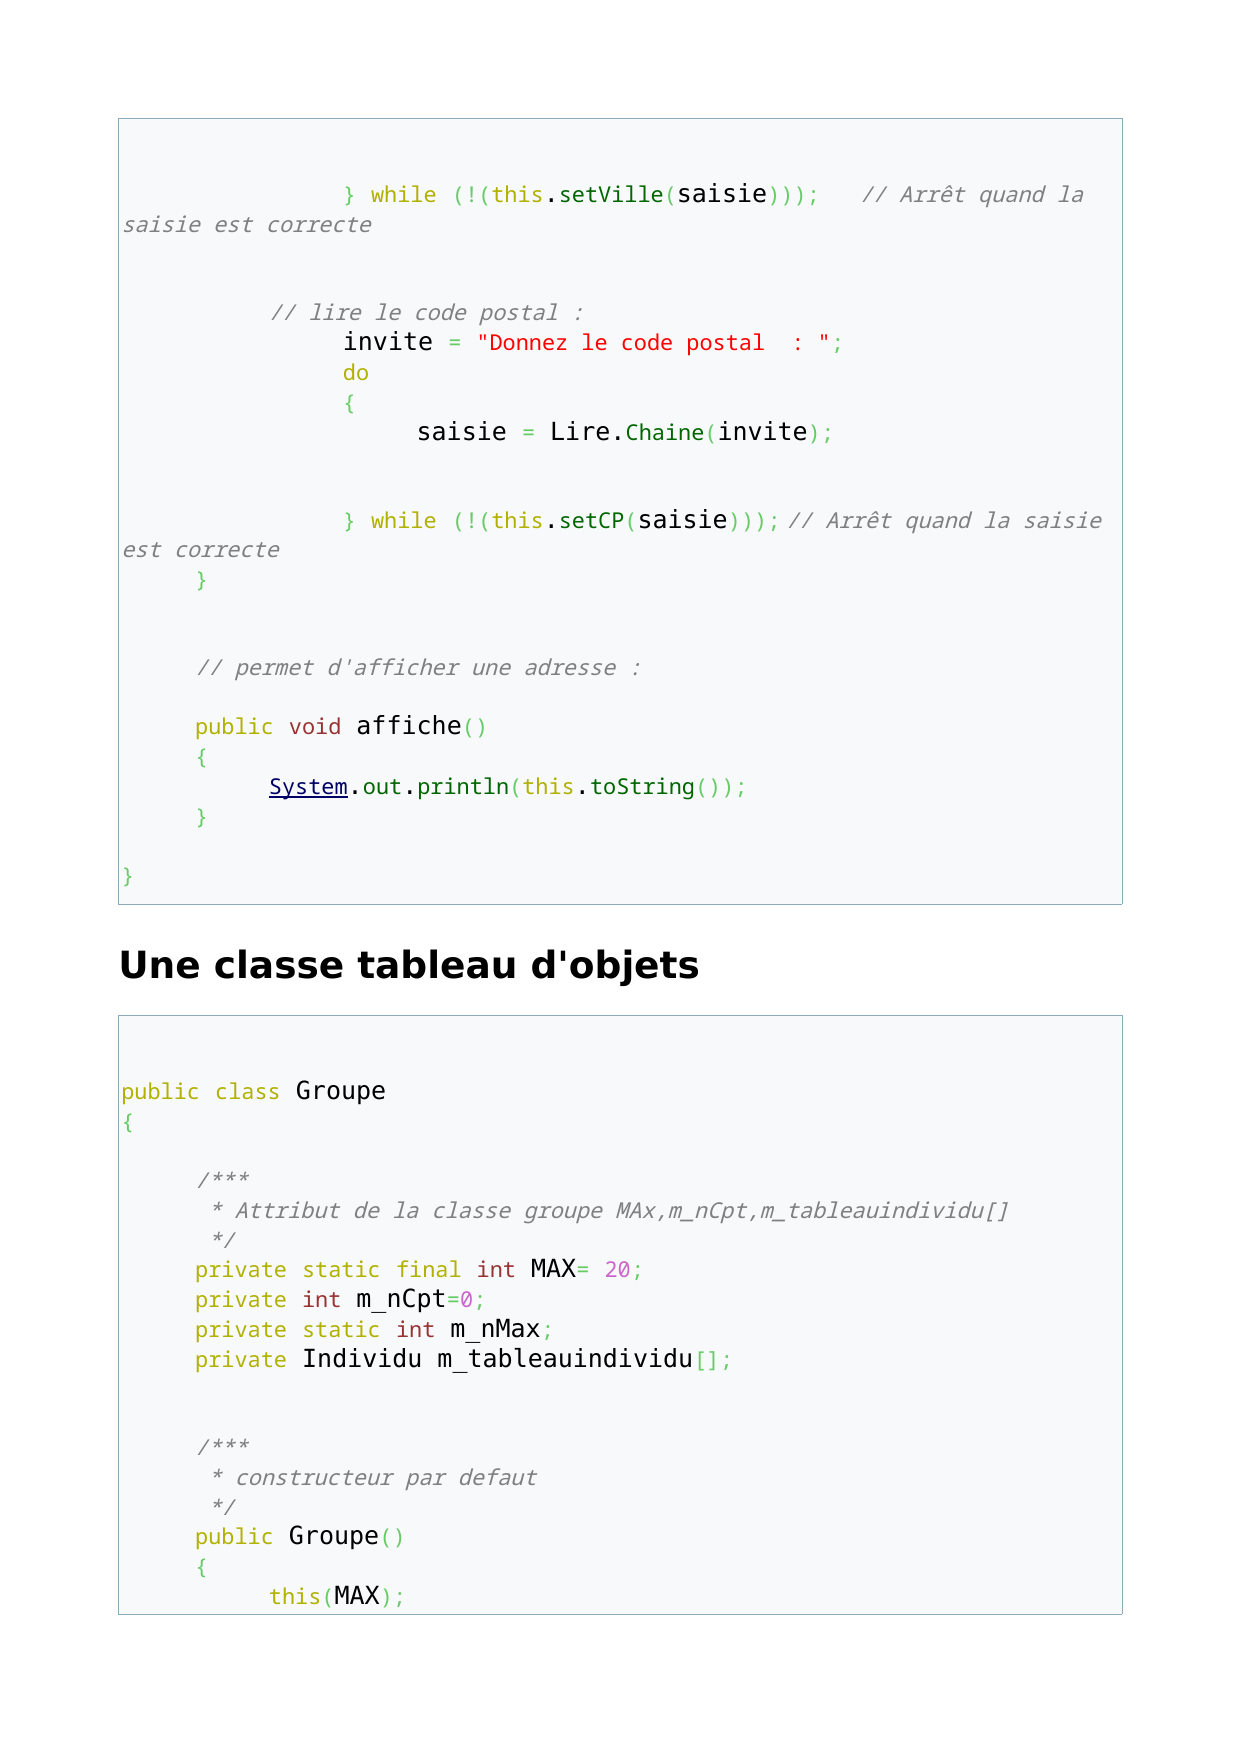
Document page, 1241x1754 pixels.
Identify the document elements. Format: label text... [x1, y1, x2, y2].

subtitle Une classe tableau d'objets [118, 944, 1122, 988]
table_header public class Groupe { /*** * Attribut de la classe groupe MAx,m_nCpt,m_tableauindividu[] */ private static final int MAX= 20; private int m_nCpt=0; private static int m_nMax; private Individu m_tableauindividu[]; /*** * constructeur par defaut */ public Groupe() { this(MAX); [119, 1016, 1122, 1614]
table_header } while (!(this.setVille(saisie))); // Arrêt quand la saisie est correcte // lire le code postal : invite = "Donnez le code postal : "; do { saisie = Lire.Chaine(invite); } while (!(this.setCP(saisie))); // Arrêt quand la saisie est correcte } // permet d'afficher une adresse : public void affiche() { System.out.println(this.toString()); } } [119, 119, 1122, 904]
